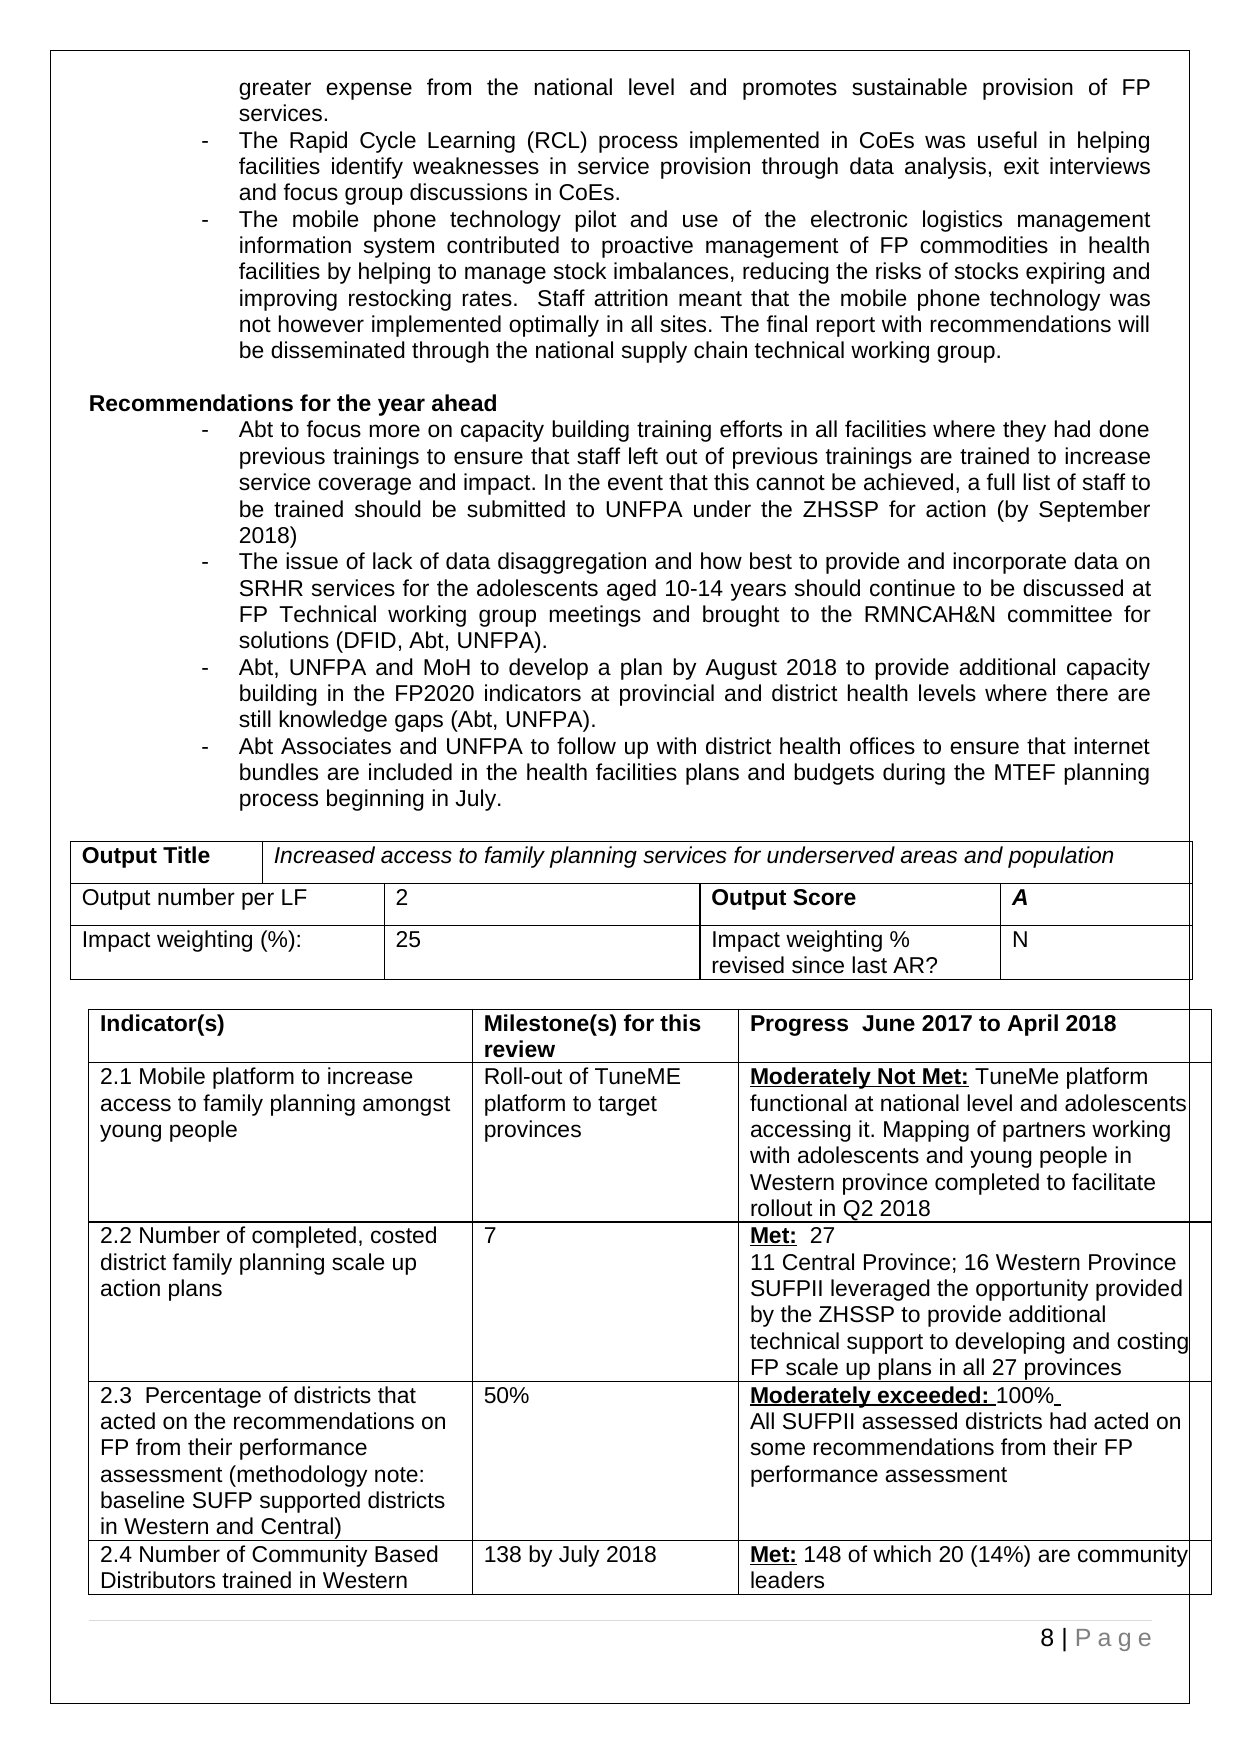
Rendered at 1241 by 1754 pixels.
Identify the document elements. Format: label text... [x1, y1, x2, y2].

table_cell Moderately Not Met: TuneMe platform functional at national level and adolescents accessing it. Mapping of partners working with adolescents and young people in Western province completed to facilitate rollout in Q2 2018 [739, 1063, 1189, 1221]
table_cell A [1001, 884, 1189, 925]
table_cell [1190, 1541, 1211, 1593]
table_cell Impact weighting % revised since last AR? [701, 926, 1000, 979]
list greater expense from the national level and promotes sustainable provision of FP services. [201, 74, 1152, 127]
table_header [1190, 1010, 1211, 1062]
table_cell 7 [473, 1223, 738, 1381]
list Abt to focus more on capacity building training efforts in all facilities where they had done previous trainings to ensure that staff left out of previous trainings are trained to increase service coverage and impact. In the event that this cannot be achieved, a full list of staff to be trained should be submitted to UNFPA under the ZHSSP for action (by September 2018) [201, 416, 1152, 548]
table_cell [1190, 1382, 1211, 1540]
table_header Output Title [71, 842, 262, 883]
list Abt, UNFPA and MoH to develop a plan by August 2018 to provide additional capacity building in the FP2020 indicators at provincial and district health levels where there are still knowledge gaps (Abt, UNFPA). [201, 654, 1152, 733]
table_cell 2.4 Number of Community Based Distributors trained in Western [89, 1541, 472, 1593]
table_cell 2 [385, 884, 699, 925]
table_cell Impact weighting (%): [71, 926, 384, 979]
table_cell 2.2 Number of completed, costed district family planning scale up action plans [89, 1223, 472, 1381]
table_header Progress June 2017 to April 2018 [739, 1010, 1189, 1062]
table_cell Met: 27 11 Central Province; 16 Western Province SUFPII leveraged the opportunity provided by the ZHSSP to provide additional technical support to developing and costing FP scale up plans in all 27 provinces [739, 1223, 1189, 1381]
table_cell 2.1 Mobile platform to increase access to family planning amongst young people [89, 1063, 472, 1221]
list The Rapid Cycle Learning (RCL) process implemented in CoEs was useful in helping facilities identify weaknesses in service provision through data analysis, exit interviews and focus group discussions in CoEs. [201, 127, 1152, 206]
list The mobile phone technology pilot and use of the electronic logistics management information system contributed to proactive management of FP commodities in health facilities by helping to manage stock imbalances, reducing the risks of stocks expiring and improving restocking rates. Staff attrition meant that the mobile phone technology was not however implemented optimally in all sites. The final report with recommendations will be disseminated through the national supply chain technical working group. [201, 206, 1152, 364]
table_cell 50% [473, 1382, 738, 1540]
table_cell Roll-out of TuneME platform to target provinces [473, 1063, 738, 1221]
table_header Increased access to family planning services for underserved areas and population [263, 842, 1189, 883]
list Abt Associates and UNFPA to follow up with district health offices to ensure that internet bundles are included in the health facilities plans and budgets during the MTEF planning process beginning in July. [201, 733, 1152, 812]
table_cell Output number per LF [71, 884, 384, 925]
table_header Milestone(s) for this review [473, 1010, 738, 1062]
list The issue of lack of data disaggregation and how best to provide and incorporate data on SRHR services for the adolescents aged 10-14 years should continue to be discussed at FP Technical working group meetings and brought to the RMNCAH&N committee for solutions (DFID, Abt, UNFPA). [201, 548, 1152, 654]
table_cell 25 [385, 926, 699, 979]
table_cell 2.3 Percentage of districts that acted on the recommendations on FP from their performance assessment (methodology note: baseline SUFP supported districts in Western and Central) [89, 1382, 472, 1540]
table_cell Moderately exceeded: 100% All SUFPII assessed districts had acted on some recommendations from their FP performance assessment [739, 1382, 1189, 1540]
table_cell N [1001, 926, 1189, 979]
table_cell Met: 148 of which 20 (14%) are community leaders [739, 1541, 1189, 1593]
text Recommendations for the year ahead [89, 390, 1152, 416]
table_header Indicator(s) [89, 1010, 472, 1062]
table_cell Output Score [701, 884, 1000, 925]
table_cell 138 by July 2018 [473, 1541, 738, 1593]
